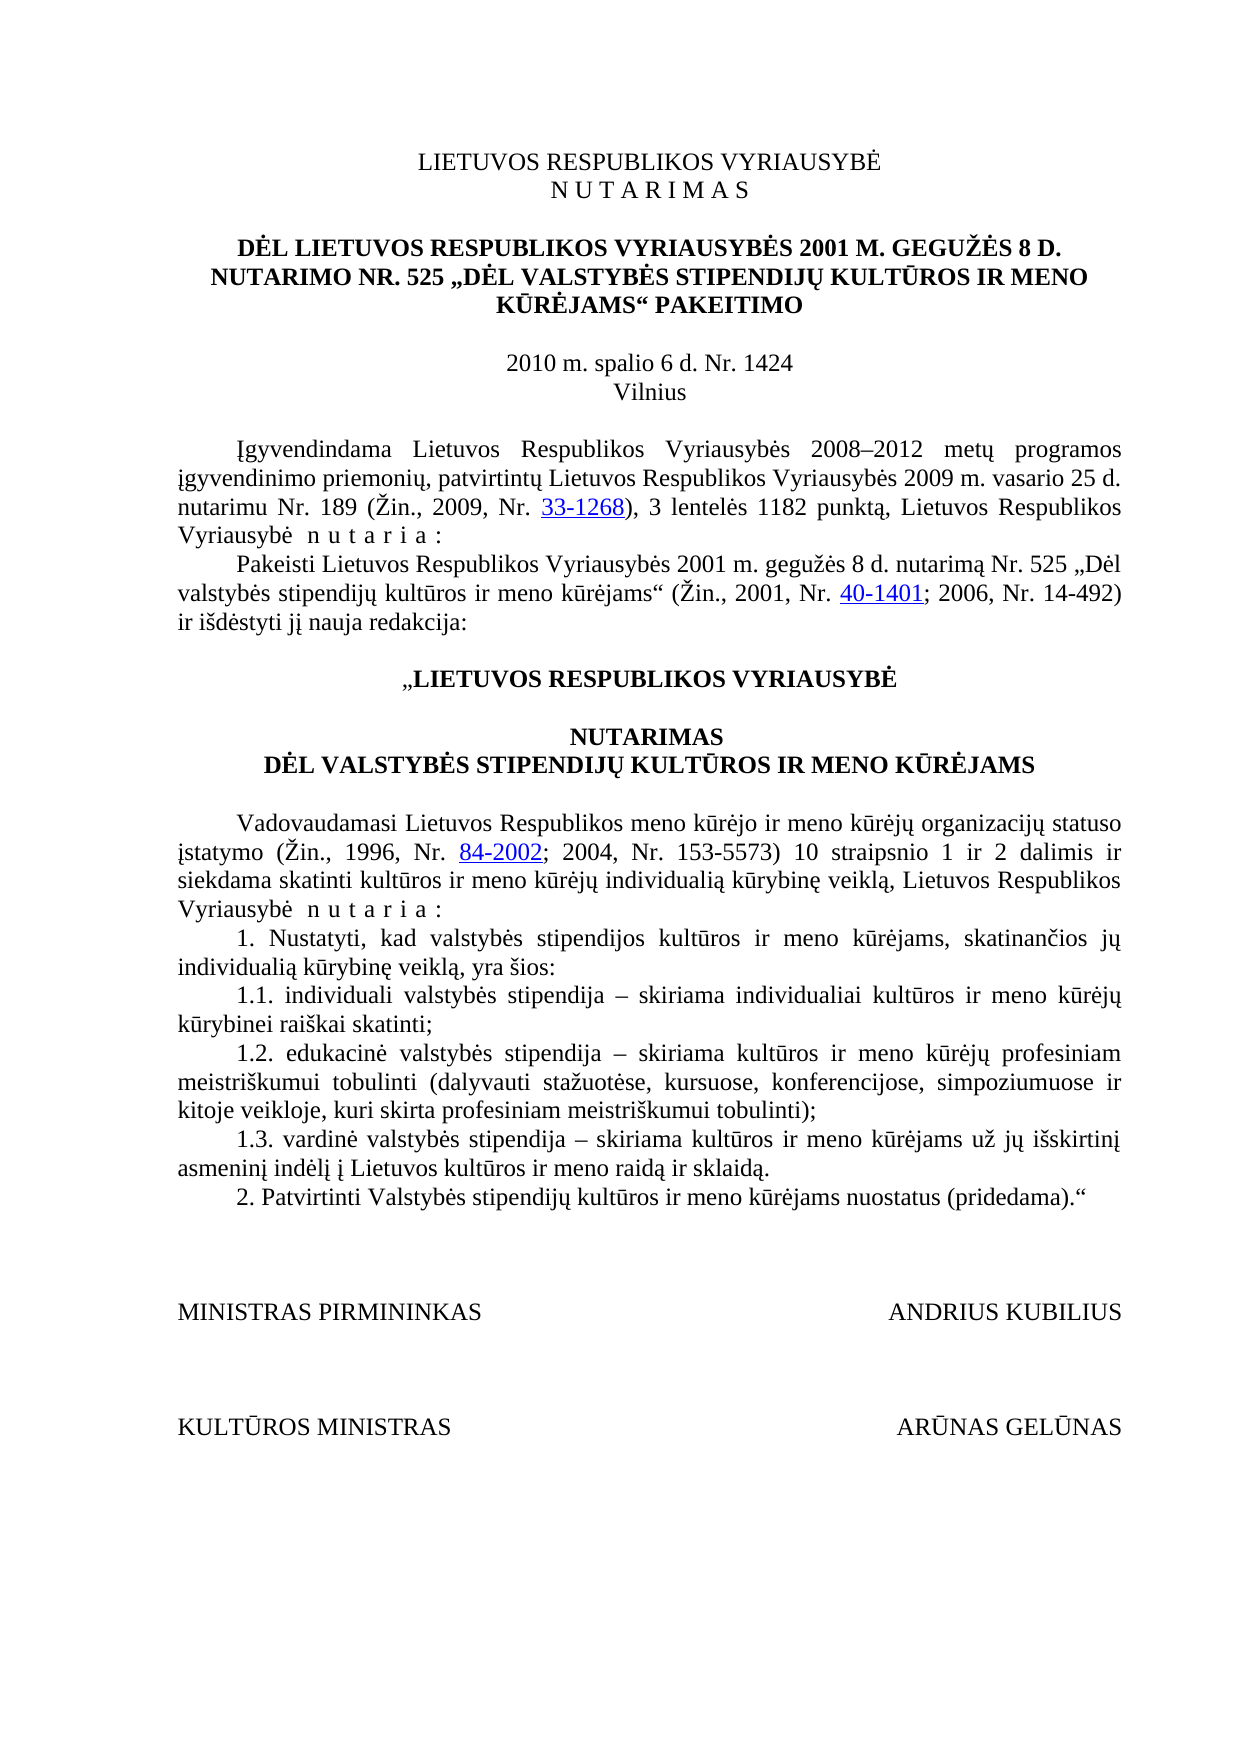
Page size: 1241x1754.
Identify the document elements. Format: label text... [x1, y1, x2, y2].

text 1. Nustatyti, kad valstybės stipendijos kultūros ir meno kūrėjams, skatinančios jų individualią kūrybinę veiklą, yra šios: [177, 923, 1122, 981]
subtitle NUTARIMAS [177, 722, 1122, 751]
text Lietuvos Respublikos Vyriausybė [177, 147, 1122, 176]
text 2010 m. spalio 6 d. Nr. 1424 [177, 348, 1122, 377]
text NUTARIMAS [177, 176, 1122, 204]
text 1.3. vardinė valstybės stipendija – skiriama kultūros ir meno kūrėjams už jų išskirtinį asmeninį indėlį į Lietuvos kultūros ir meno raidą ir sklaidą. [177, 1124, 1122, 1182]
text Įgyvendindama Lietuvos Respublikos Vyriausybės 2008–2012 metų programos įgyvendinimo priemonių, patvirtintų Lietuvos Respublikos Vyriausybės 2009 m. vasario 25 d. nutarimu Nr. 189 (Žin., 2009, Nr. 33-1268), 3 lentelės 1182 punktą, Lietuvos Respublikos Vyriausybė nutaria: [177, 434, 1122, 549]
text 1.2. edukacinė valstybės stipendija – skiriama kultūros ir meno kūrėjų profesiniam meistriškumui tobulinti (dalyvauti stažuotėse, kursuose, konferencijose, simpoziumuose ir kitoje veikloje, kuri skirta profesiniam meistriškumui tobulinti); [177, 1038, 1122, 1124]
text MINISTRAS PIRMININKAS ANDRIUS KUBILIUS [177, 1297, 1122, 1326]
subtitle DĖL valstybės stipendijų kultūros ir meno kūrėjams [177, 751, 1122, 779]
text Pakeisti Lietuvos Respublikos Vyriausybės 2001 m. gegužės 8 d. nutarimą Nr. 525 „Dėl valstybės stipendijų kultūros ir meno kūrėjams“ (Žin., 2001, Nr. 40-1401; 2006, Nr. 14-492) ir išdėstyti jį nauja redakcija: [177, 549, 1122, 636]
text Vilnius [177, 377, 1122, 406]
text 1.1. individuali valstybės stipendija – skiriama individualiai kultūros ir meno kūrėjų kūrybinei raiškai skatinti; [177, 981, 1122, 1038]
text „LIETUVOS RESPUBLIKOS VYRIAUSYBĖ [177, 664, 1122, 693]
text KULTŪROS MINISTRAS ARŪNAS GELŪNAS [177, 1412, 1122, 1441]
text 2. Patvirtinti Valstybės stipendijų kultūros ir meno kūrėjams nuostatus (pridedama).“ [177, 1182, 1122, 1211]
text Vadovaudamasi Lietuvos Respublikos meno kūrėjo ir meno kūrėjų organizacijų statuso įstatymo (Žin., 1996, Nr. 84-2002; 2004, Nr. 153-5573) 10 straipsnio 1 ir 2 dalimis ir siekdama skatinti kultūros ir meno kūrėjų individualią kūrybinę veiklą, Lietuvos Respublikos Vyriausybė nutaria: [177, 808, 1122, 923]
text DĖL Lietuvos Respublikos Vyriausybės 2001 m. gegužės 8 d. nutarimo nr. 525 „dėl valstybės stipendijų kultūros ir meno kūrėjams“ pakeitimo [177, 233, 1122, 319]
